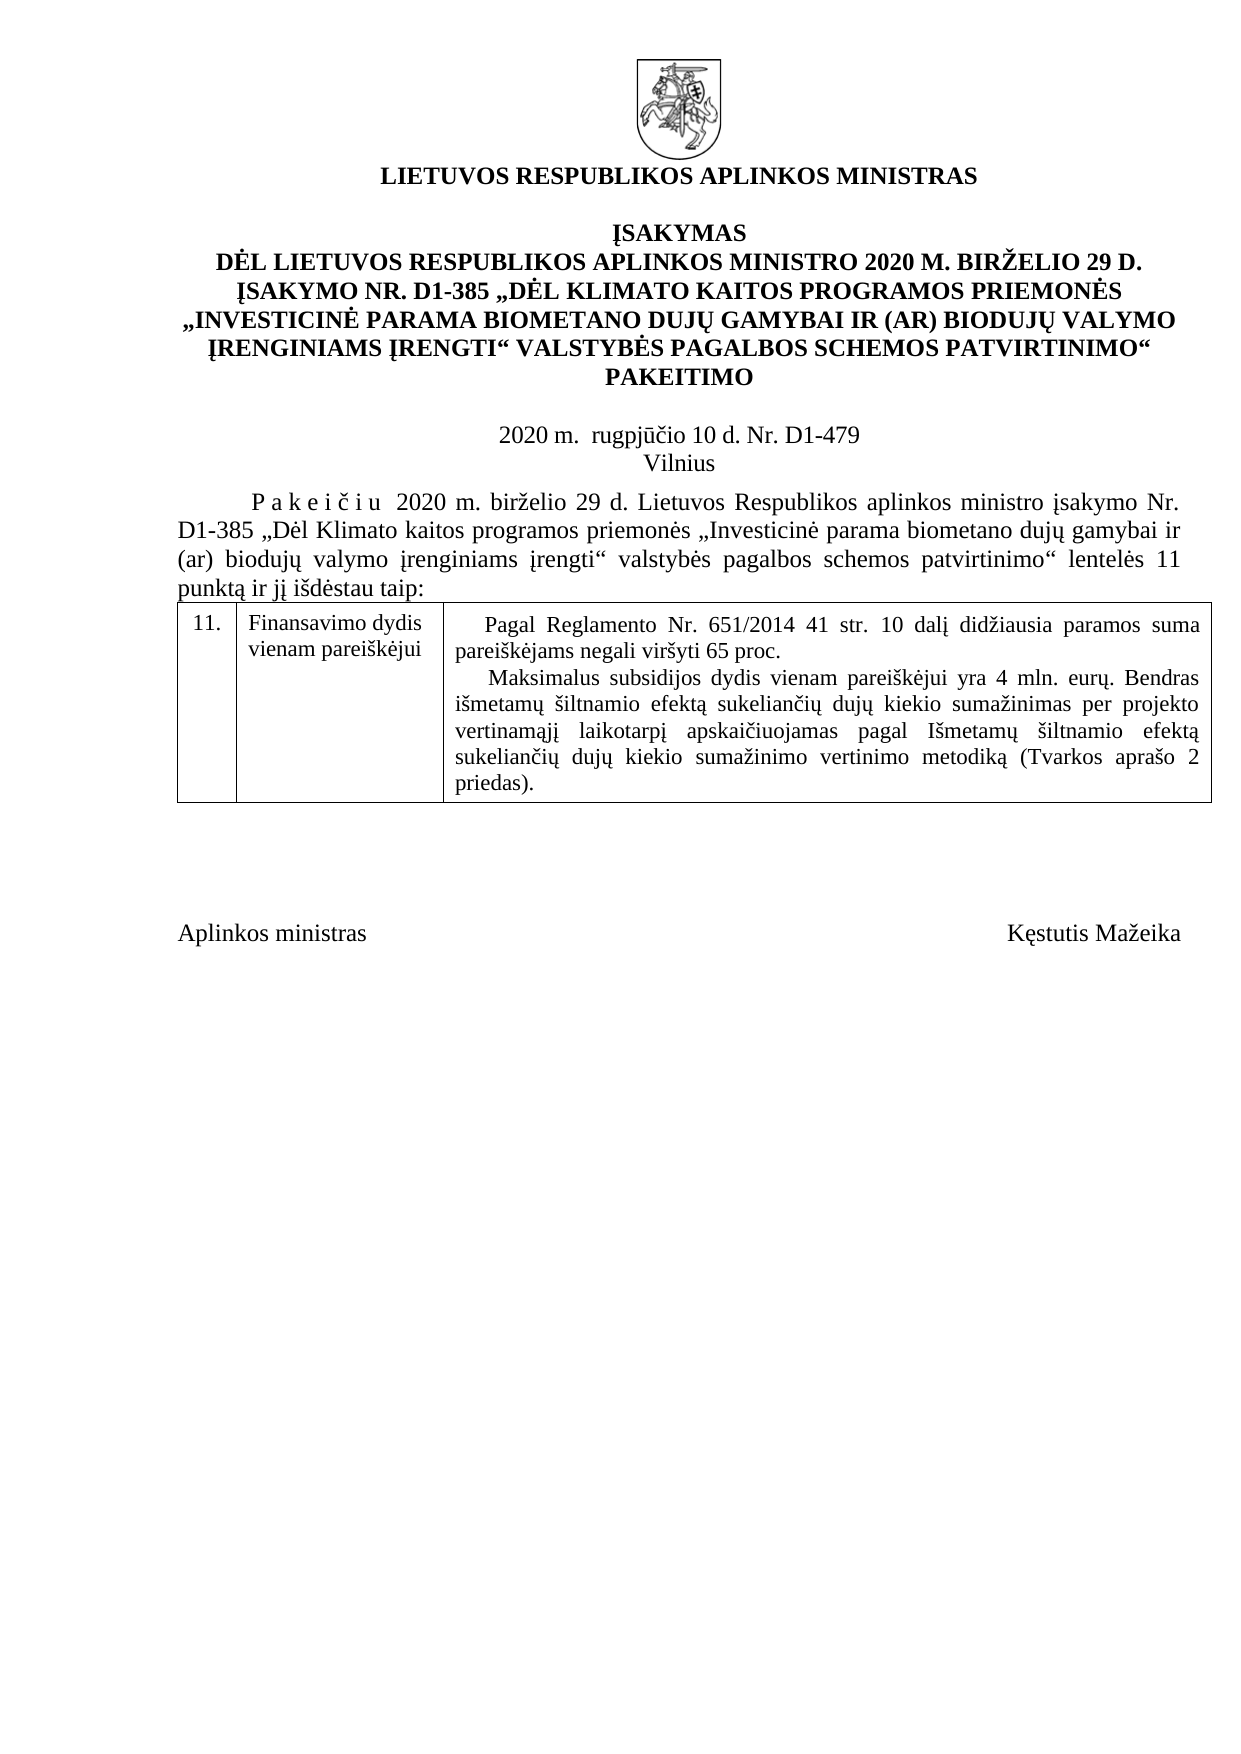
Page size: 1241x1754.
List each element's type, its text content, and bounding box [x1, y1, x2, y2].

text 2020 m. rugpjūčio 10 d. Nr. D1-479 [177, 420, 1181, 448]
text Vilnius [177, 448, 1181, 477]
text ĮSAKYMAS [177, 218, 1181, 247]
text Pakeičiu 2020 m. birželio 29 d. Lietuvos Respublikos aplinkos ministro įsakymo Nr. D1-385 „Dėl Klimato kaitos programos priemonės „Investicinė parama biometano dujų gamybai ir (ar) biodujų valymo įrenginiams įrengti“ valstybės pagalbos schemos patvirtinimo“ lentelės 11 punktą ir jį išdėstau taip: [177, 487, 1181, 602]
table_header 11. [178, 603, 236, 802]
text Aplinkos ministras Kęstutis Mažeika [177, 918, 1181, 946]
text LIETUVOS RESPUBLIKOS APLINKOS MINISTRAS [177, 161, 1181, 190]
table_header Pagal Reglamento Nr. 651/2014 41 str. 10 dalį didžiausia paramos suma pareiškėjams negali viršyti 65 proc. Maksimalus subsidijos dydis vienam pareiškėjui yra 4 mln. eurų. Bendras išmetamų šiltnamio efektą sukeliančių dujų kiekio sumažinimas per projekto vertinamąjį laikotarpį apskaičiuojamas pagal Išmetamų šiltnamio efektą sukeliančių dujų kiekio sumažinimo vertinimo metodiką (Tvarkos aprašo 2 priedas). [444, 603, 1211, 802]
table_header Finansavimo dydis vienam pareiškėjui [237, 603, 443, 802]
text DĖL LIETUVOS RESPUBLIKOS APLINKOS MINISTRO 2020 M. BIRŽELIO 29 D. ĮSAKYMO NR. D1-385 „DĖL KLIMATO KAITOS PROGRAMOS PRIEMONĖS „investicinė parama biometano dujų gamybai ir (ar) biodujų valymo įrenginiams įrengti“ VALSTYBĖS PAGALBOS schemos patvirtinimo“ PAKEITIMO [177, 247, 1181, 391]
